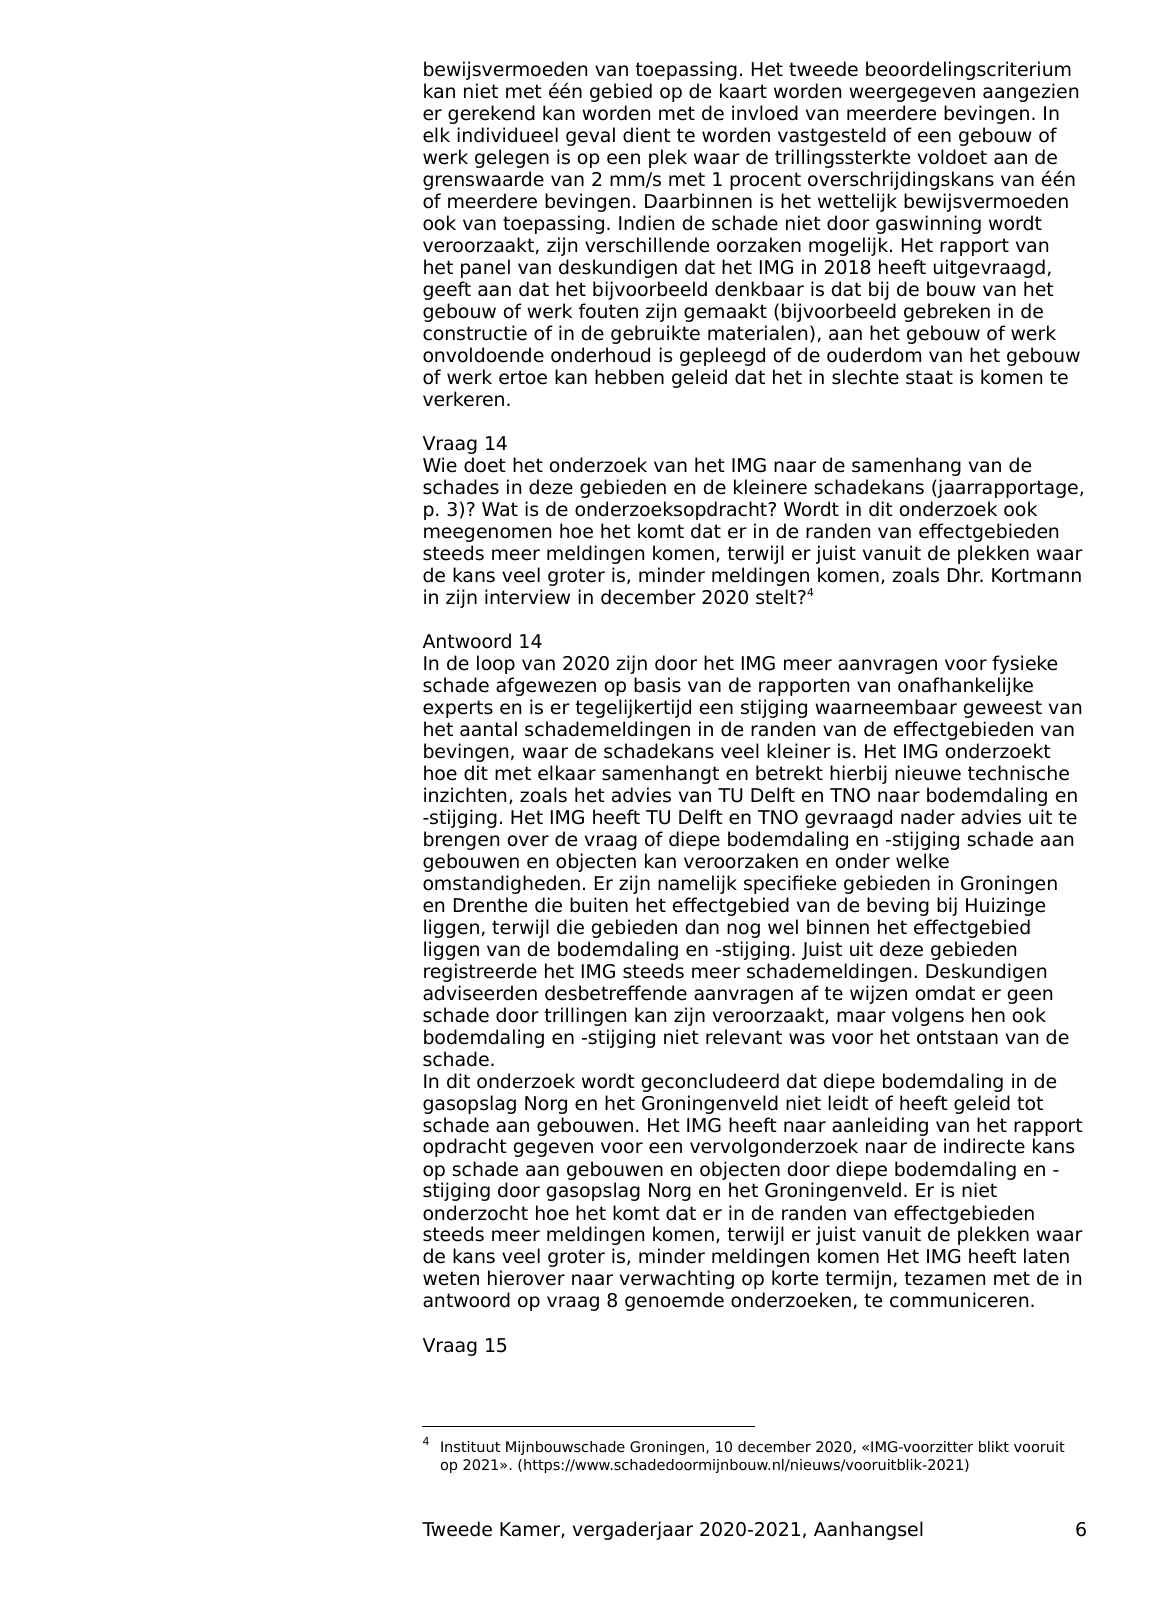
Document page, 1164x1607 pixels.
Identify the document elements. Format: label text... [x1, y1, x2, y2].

text Vraag 15 [422, 1334, 1087, 1356]
text Wie doet het onderzoek van het IMG naar de samenhang van de schades in deze gebieden en de kleinere schadekans (jaarrapportage, p. 3)? Wat is de onderzoeksopdracht? Wordt in dit onderzoek ook meegenomen hoe het komt dat er in de randen van effectgebieden steeds meer meldingen komen, terwijl er juist vanuit de plekken waar de kans veel groter is, minder meldingen komen, zoals Dhr. Kortmann in zijn interview in december 2020 stelt? [422, 455, 1087, 609]
text bewijsvermoeden van toepassing. Het tweede beoordelingscriterium kan niet met één gebied op de kaart worden weergegeven aangezien er gerekend kan worden met de invloed van meerdere bevingen. In elk individueel geval dient te worden vastgesteld of een gebouw of werk gelegen is op een plek waar de trillingssterkte voldoet aan de grenswaarde van 2 mm/s met 1 procent overschrijdingskans van één of meerdere bevingen. Daarbinnen is het wettelijk bewijsvermoeden ook van toepassing. Indien de schade niet door gaswinning wordt veroorzaakt, zijn verschillende oorzaken mogelijk. Het rapport van het panel van deskundigen dat het IMG in 2018 heeft uitgevraagd, geeft aan dat het bijvoorbeeld denkbaar is dat bij de bouw van het gebouw of werk fouten zijn gemaakt (bijvoorbeeld gebreken in de constructie of in de gebruikte materialen), aan het gebouw of werk onvoldoende onderhoud is gepleegd of de ouderdom van het gebouw of werk ertoe kan hebben geleid dat het in slechte staat is komen te verkeren. [422, 59, 1087, 411]
text Antwoord 14 [422, 631, 1087, 653]
text Instituut Mijnbouwschade Groningen, 10 december 2020, «IMG-voorzitter blikt vooruit op 2021». (https://www.schadedoormijnbouw.nl/nieuws/vooruitblik-2021) [422, 1435, 1087, 1474]
text In de loop van 2020 zijn door het IMG meer aanvragen voor fysieke schade afgewezen op basis van de rapporten van onafhankelijke experts en is er tegelijkertijd een stijging waarneembaar geweest van het aantal schademeldingen in de randen van de effectgebieden van bevingen, waar de schadekans veel kleiner is. Het IMG onderzoekt hoe dit met elkaar samenhangt en betrekt hierbij nieuwe technische inzichten, zoals het advies van TU Delft en TNO naar bodemdaling en -stijging. Het IMG heeft TU Delft en TNO gevraagd nader advies uit te brengen over de vraag of diepe bodemdaling en -stijging schade aan gebouwen en objecten kan veroorzaken en onder welke omstandigheden. Er zijn namelijk specifieke gebieden in Groningen en Drenthe die buiten het effectgebied van de beving bij Huizinge liggen, terwijl die gebieden dan nog wel binnen het effectgebied liggen van de bodemdaling en -stijging. Juist uit deze gebieden registreerde het IMG steeds meer schademeldingen. Deskundigen adviseerden desbetreffende aanvragen af te wijzen omdat er geen schade door trillingen kan zijn veroorzaakt, maar volgens hen ook bodemdaling en -stijging niet relevant was voor het ontstaan van de schade. [422, 653, 1087, 1071]
text In dit onderzoek wordt geconcludeerd dat diepe bodemdaling in de gasopslag Norg en het Groningenveld niet leidt of heeft geleid tot schade aan gebouwen. Het IMG heeft naar aanleiding van het rapport opdracht gegeven voor een vervolgonderzoek naar de indirecte kans op schade aan gebouwen en objecten door diepe bodemdaling en -stijging door gasopslag Norg en het Groningenveld. Er is niet onderzocht hoe het komt dat er in de randen van effectgebieden steeds meer meldingen komen, terwijl er juist vanuit de plekken waar de kans veel groter is, minder meldingen komen Het IMG heeft laten weten hierover naar verwachting op korte termijn, tezamen met de in antwoord op vraag 8 genoemde onderzoeken, te communiceren. [422, 1071, 1087, 1312]
text Vraag 14 [422, 433, 1087, 455]
